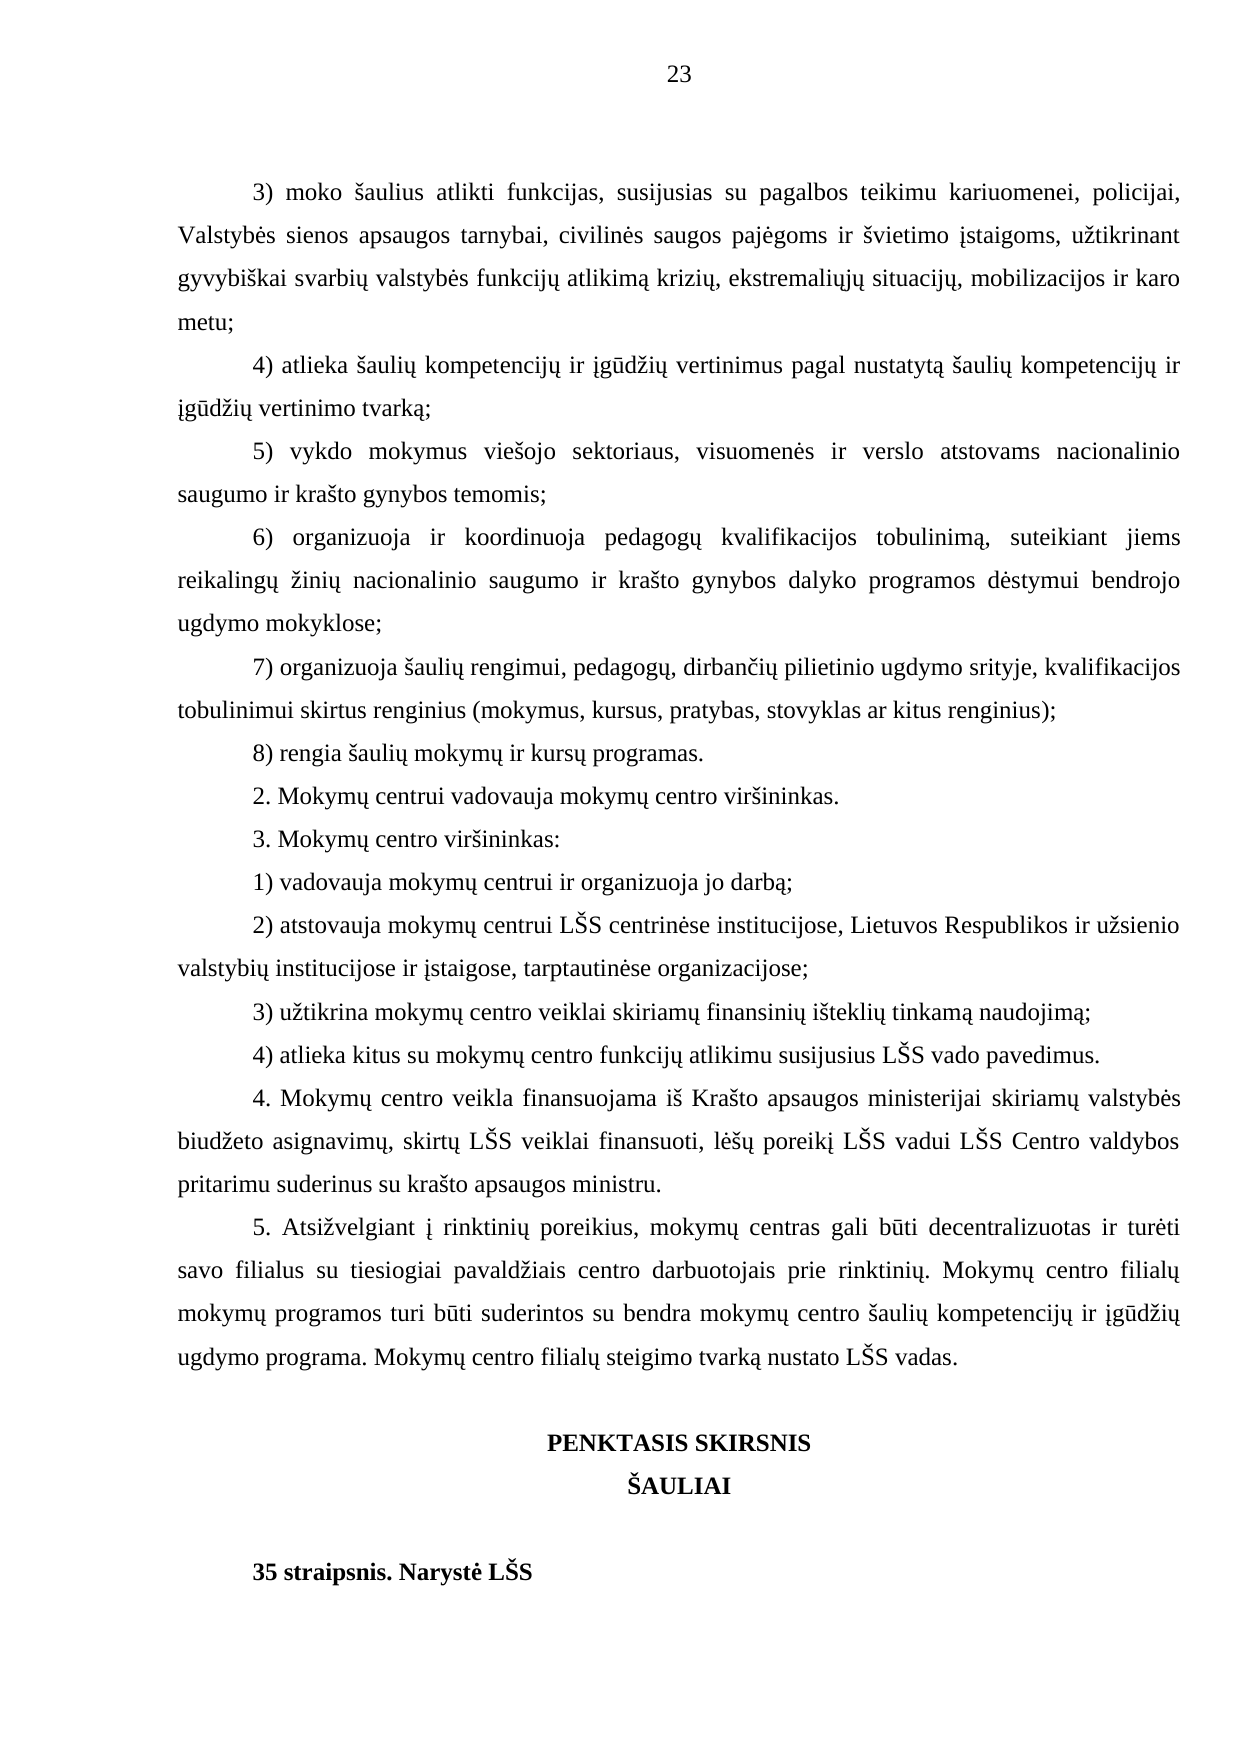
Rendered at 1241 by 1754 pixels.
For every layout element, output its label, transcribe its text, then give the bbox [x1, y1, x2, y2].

text 7) organizuoja šaulių rengimui, pedagogų, dirbančių pilietinio ugdymo srityje, kvalifikacijos tobulinimui skirtus renginius (mokymus, kursus, pratybas, stovyklas ar kitus renginius); [177, 652, 1181, 723]
text 4) atlieka kitus su mokymų centro funkcijų atlikimu susijusius LŠS vado pavedimus. [177, 1040, 1181, 1068]
text PENKTASIS SKIRSNIS [177, 1428, 1181, 1457]
text 6) organizuoja ir koordinuoja pedagogų kvalifikacijos tobulinimą, suteikiant jiems reikalingų žinių nacionalinio saugumo ir krašto gynybos dalyko programos dėstymui bendrojo ugdymo mokyklose; [177, 522, 1181, 637]
text 5) vykdo mokymus viešojo sektoriaus, visuomenės ir verslo atstovams nacionalinio saugumo ir krašto gynybos temomis; [177, 436, 1181, 508]
text 2. Mokymų centrui vadovauja mokymų centro viršininkas. [177, 781, 1181, 810]
text 3) moko šaulius atlikti funkcijas, susijusias su pagalbos teikimu kariuomenei, policijai, Valstybės sienos apsaugos tarnybai, civilinės saugos pajėgoms ir švietimo įstaigoms, užtikrinant gyvybiškai svarbių valstybės funkcijų atlikimą krizių, ekstremaliųjų situacijų, mobilizacijos ir karo metu; [177, 177, 1181, 335]
text 2) atstovauja mokymų centrui LŠS centrinėse institucijose, Lietuvos Respublikos ir užsienio valstybių institucijose ir įstaigose, tarptautinėse organizacijose; [177, 910, 1181, 982]
text 4) atlieka šaulių kompetencijų ir įgūdžių vertinimus pagal nustatytą šaulių kompetencijų ir įgūdžių vertinimo tvarką; [177, 350, 1181, 422]
text 35 straipsnis. Narystė LŠS [177, 1557, 1181, 1586]
text 8) rengia šaulių mokymų ir kursų programas. [177, 738, 1181, 767]
text 3. Mokymų centro viršininkas: [177, 824, 1181, 853]
text 4. Mokymų centro veikla finansuojama iš Krašto apsaugos ministerijai skiriamų valstybės biudžeto asignavimų, skirtų LŠS veiklai finansuoti, lėšų poreikį LŠS vadui LŠS Centro valdybos pritarimu suderinus su krašto apsaugos ministru. [177, 1083, 1181, 1198]
text 1) vadovauja mokymų centrui ir organizuoja jo darbą; [177, 867, 1181, 896]
text ŠAULIAI [177, 1471, 1181, 1500]
text 5. Atsižvelgiant į rinktinių poreikius, mokymų centras gali būti decentralizuotas ir turėti savo filialus su tiesiogiai pavaldžiais centro darbuotojais prie rinktinių. Mokymų centro filialų mokymų programos turi būti suderintos su bendra mokymų centro šaulių kompetencijų ir įgūdžių ugdymo programa. Mokymų centro filialų steigimo tvarką nustato LŠS vadas. [177, 1212, 1181, 1370]
text 3) užtikrina mokymų centro veiklai skiriamų finansinių išteklių tinkamą naudojimą; [177, 997, 1181, 1025]
